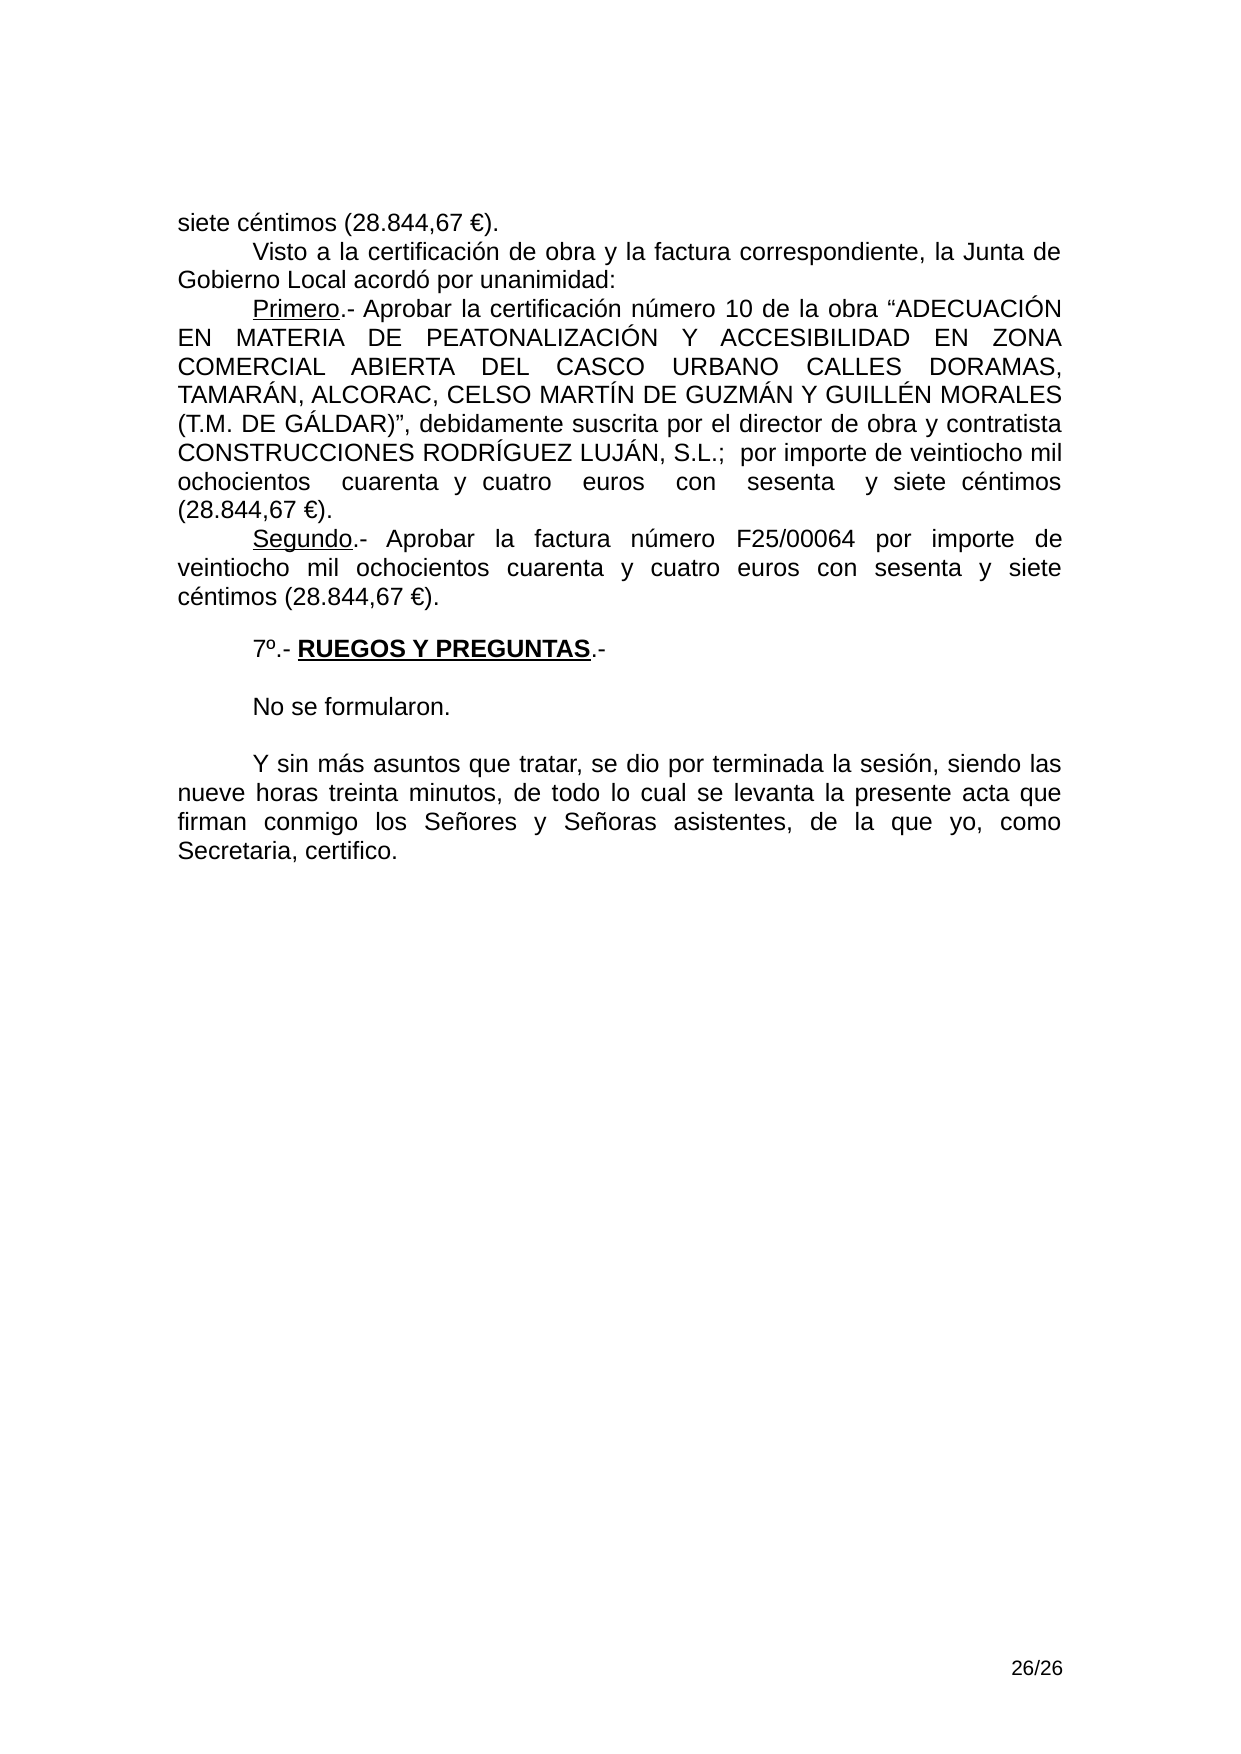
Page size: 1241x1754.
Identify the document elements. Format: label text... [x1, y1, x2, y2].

text Visto a la certificación de obra y la factura correspondiente, la Junta de Gobierno Local acordó por unanimidad: [177, 237, 1063, 294]
text No se formularon. [177, 692, 1063, 721]
text Segundo.- Aprobar la factura número F25/00064 por importe de veintiocho mil ochocientos cuarenta y cuatro euros con sesenta y siete céntimos (28.844,67 €). [177, 524, 1063, 610]
text siete céntimos (28.844,67 €). [177, 208, 1063, 237]
text Primero.- Aprobar la certificación número 10 de la obra “ADECUACIÓN EN MATERIA DE PEATONALIZACIÓN Y ACCESIBILIDAD EN ZONA COMERCIAL ABIERTA DEL CASCO URBANO CALLES DORAMAS, TAMARÁN, ALCORAC, CELSO MARTÍN DE GUZMÁN Y GUILLÉN MORALES (T.M. DE GÁLDAR)”, debidamente suscrita por el director de obra y contratista CONSTRUCCIONES RODRÍGUEZ LUJÁN, S.L.; por importe de veintiocho mil ochocientos cuarenta y cuatro euros con sesenta y siete céntimos (28.844,67 €). [177, 294, 1063, 524]
text 7º.- RUEGOS Y PREGUNTAS.- [177, 634, 1063, 663]
text Y sin más asuntos que tratar, se dio por terminada la sesión, siendo las nueve horas treinta minutos, de todo lo cual se levanta la presente acta que firman conmigo los Señores y Señoras asistentes, de la que yo, como Secretaria, certifico. [177, 749, 1063, 864]
